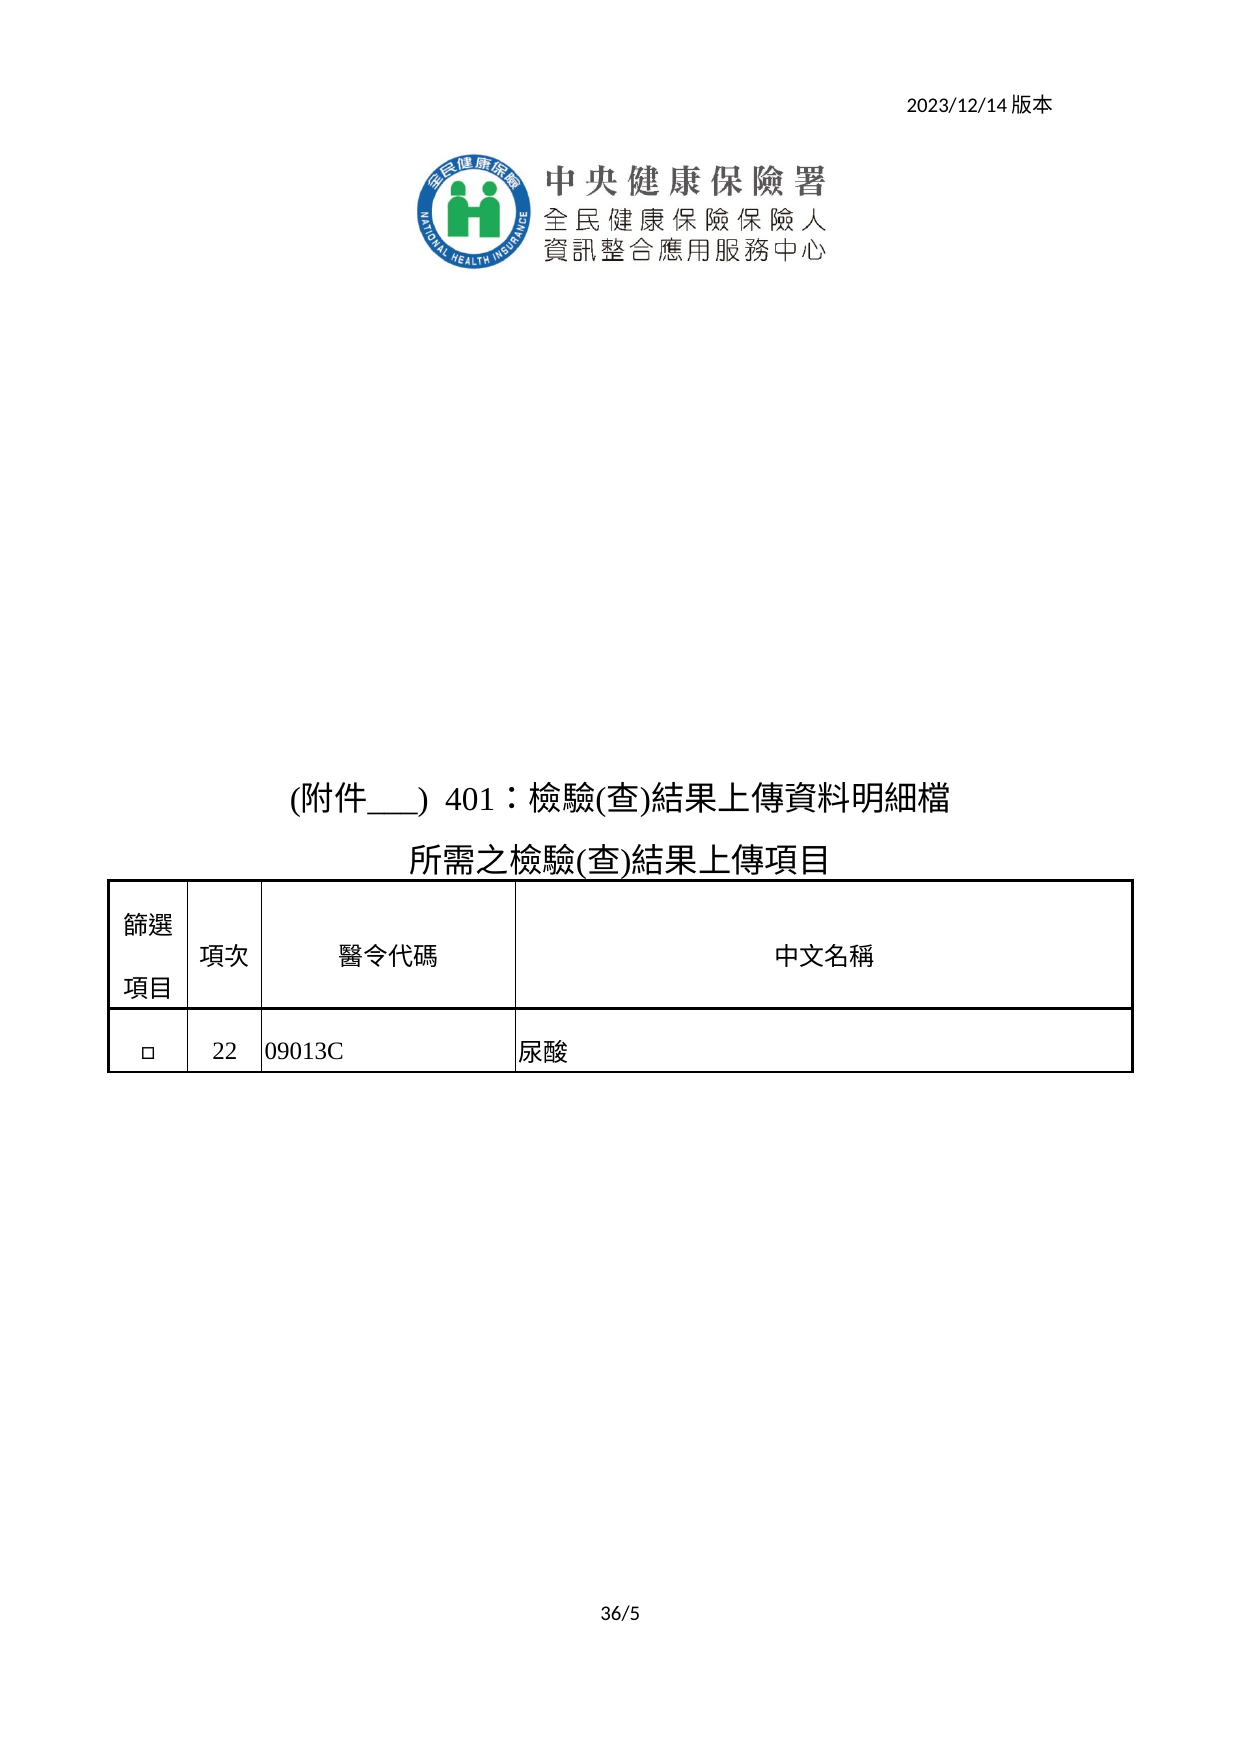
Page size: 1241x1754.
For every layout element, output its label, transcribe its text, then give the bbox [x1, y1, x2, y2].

table_cell 醫令代碼 [262, 882, 515, 1007]
table_cell □ [110, 1010, 187, 1071]
table_cell 項次 [188, 882, 261, 1007]
table_cell 09013C [262, 1010, 515, 1071]
table_cell 篩選項目 [110, 882, 187, 1007]
table_header (附件___) 401：檢驗(查)結果上傳資料明細檔 所需之檢驗(查)結果上傳項目 [108, 754, 1132, 879]
table_cell 22 [188, 1010, 261, 1071]
table_cell 尿酸 [516, 1010, 1131, 1071]
table_cell 中文名稱 [516, 882, 1131, 1007]
